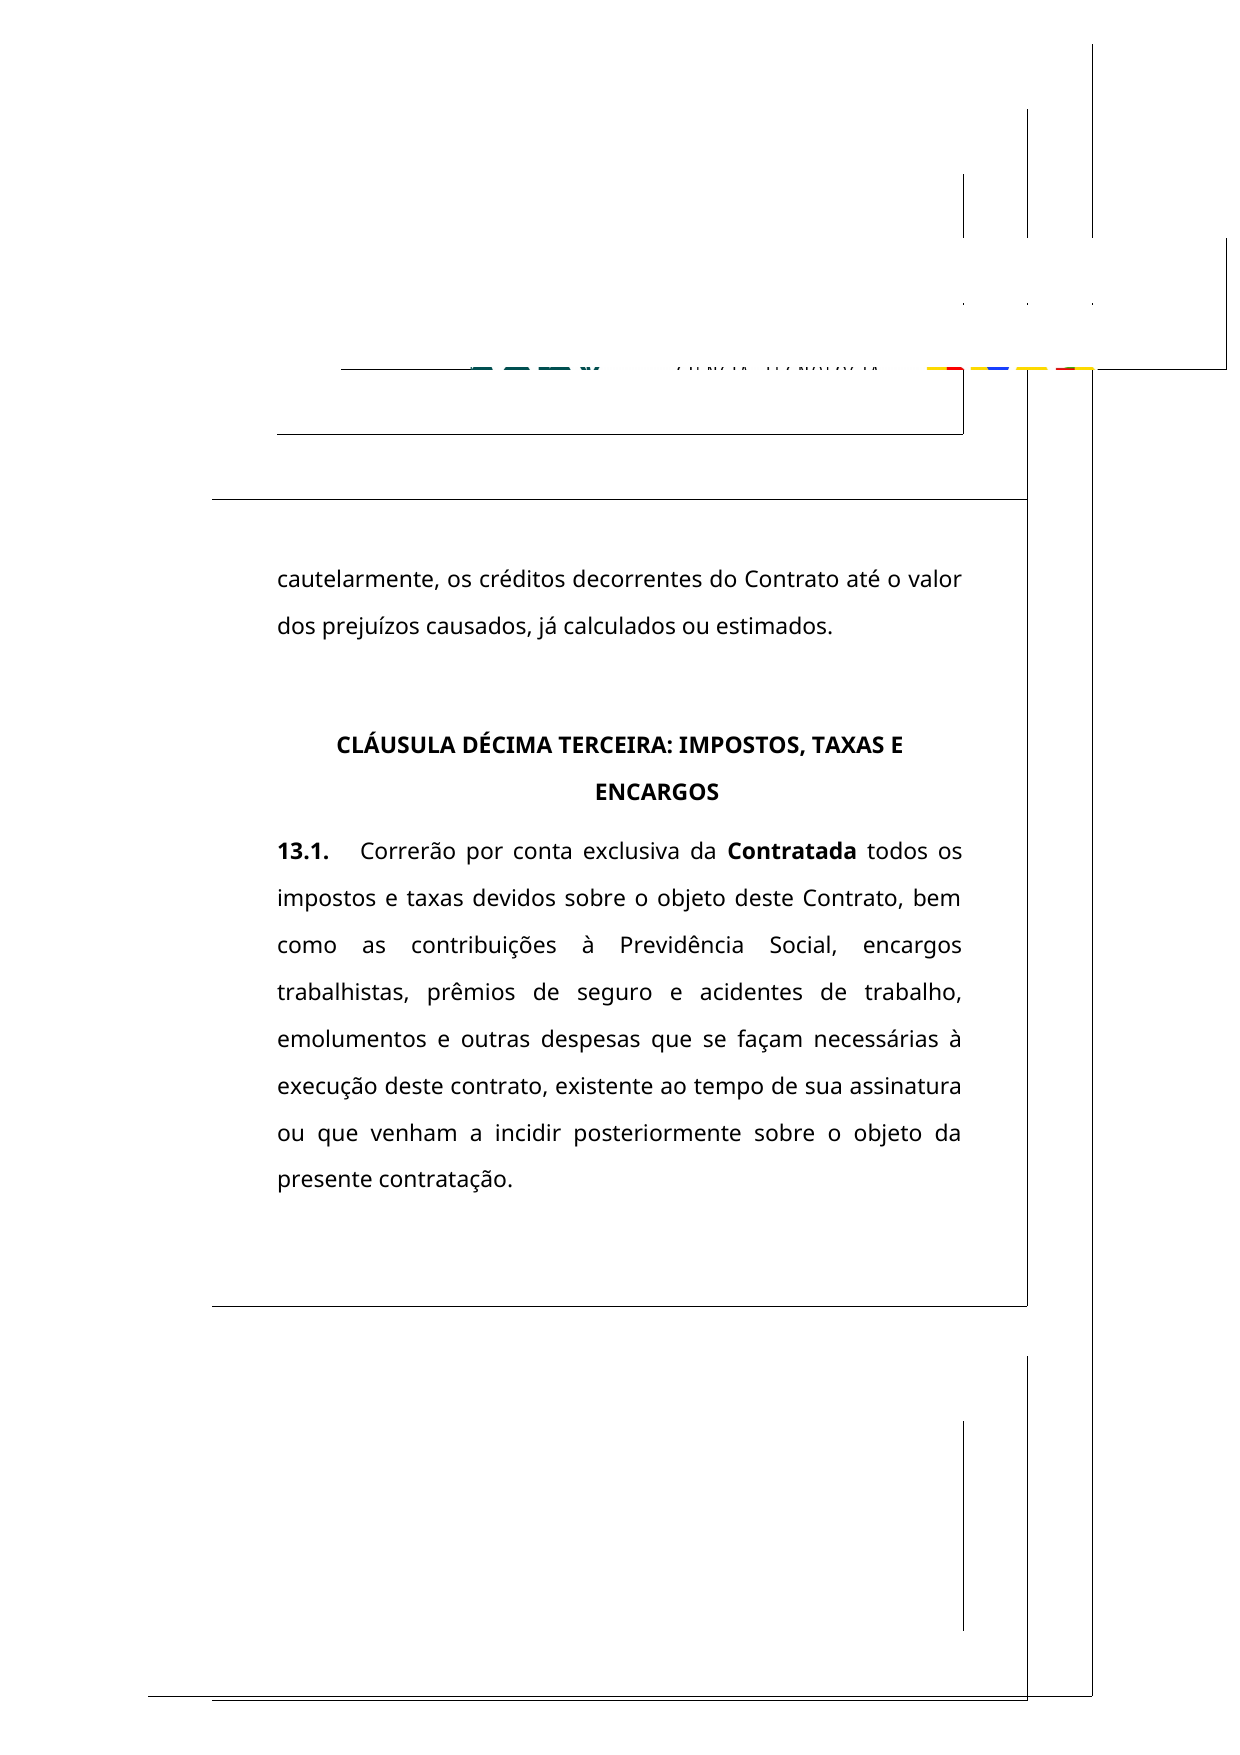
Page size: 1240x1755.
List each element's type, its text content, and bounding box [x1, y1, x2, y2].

text Parágrafo Segundo. No caso de rescisão provocada por inadimplemento da Contratada, a Finep poderá reter, cautelarmente, os créditos decorrentes do Contrato até o valor dos prejuízos causados, já calculados ou estimados. [212, 499, 1027, 641]
text 13.1. Correrão por conta exclusiva da Contratada todos os impostos e taxas devidos sobre o objeto deste Contrato, bem como as contribuições à Previdência Social, encargos trabalhistas, prêmios de seguro e acidentes de trabalho, emolumentos e outras despesas que se façam necessárias à execução deste contrato, existente ao tempo de sua assinatura ou que venham a incidir posteriormente sobre o objeto da presente contratação. [212, 771, 1027, 1194]
text CLÁUSULA DÉCIMA TERCEIRA: IMPOSTOS, TAXAS E ENCARGOS [212, 664, 1027, 771]
